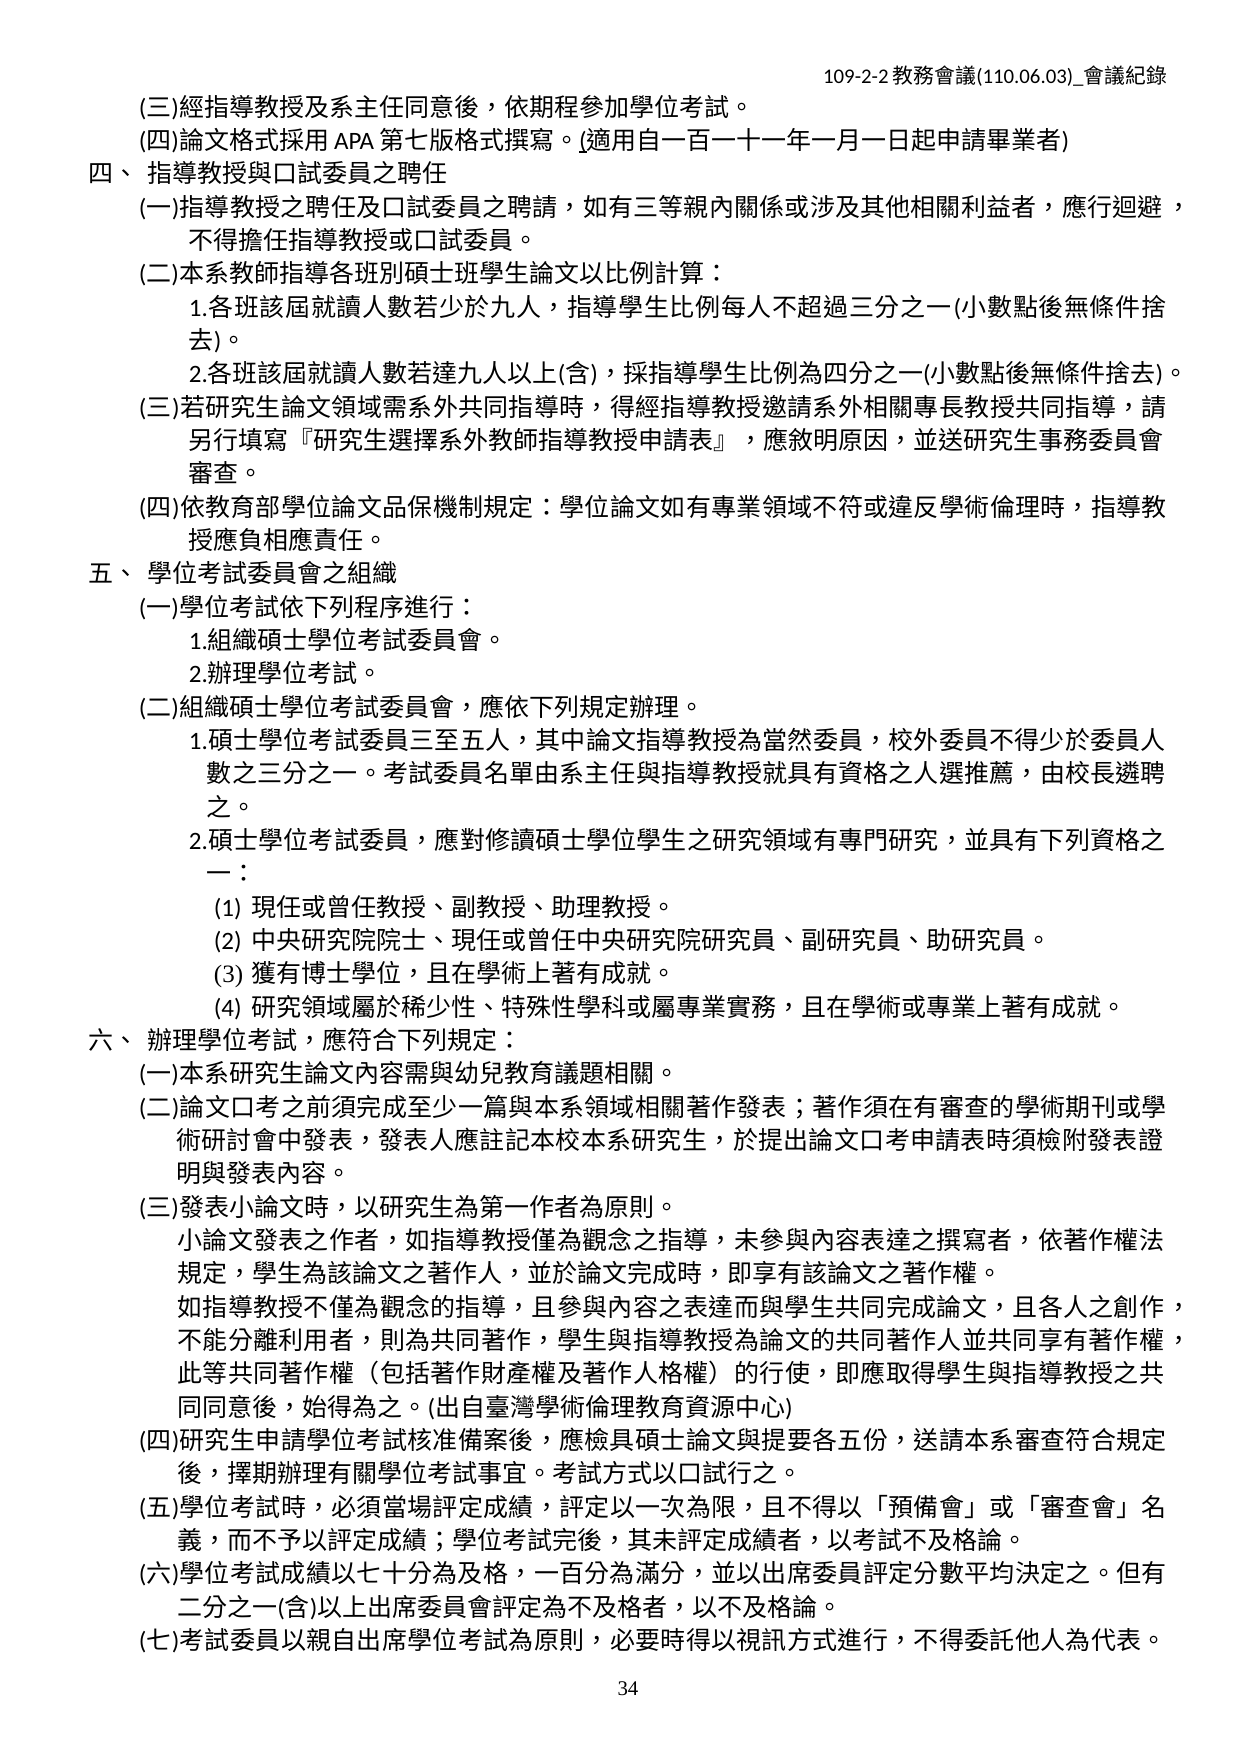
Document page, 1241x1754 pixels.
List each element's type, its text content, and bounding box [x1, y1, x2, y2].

text (七)考試委員以親自出席學位考試為原則，必要時得以視訊方式進行，不得委託他人為代表。 [138, 1623, 1167, 1656]
text (五)學位考試時，必須當場評定成績，評定以一次為限，且不得以「預備會」或「審查會」名義，而不予以評定成績；學位考試完後，其未評定成績者，以考試不及格論。 [138, 1489, 1167, 1556]
text (二)論文口考之前須完成至少一篇與本系領域相關著作發表；著作須在有審查的學術期刊或學術研討會中發表，發表人應註記本校本系研究生，於提出論文口考申請表時須檢附發表證明與發表內容。 [138, 1089, 1167, 1189]
list 辦理學位考試，應符合下列規定： [89, 1023, 1167, 1056]
text (三)若研究生論文領域需系外共同指導時，得經指導教授邀請系外相關專長教授共同指導，請另行填寫『研究生選擇系外教師指導教授申請表』，應敘明原因，並送研究生事務委員會審查。 [139, 389, 1167, 489]
list 研究領域屬於稀少性、特殊性學科或屬專業實務，且在學術或專業上著有成就。 [214, 989, 1167, 1023]
list 獲有博士學位，且在學術上著有成就。 [214, 956, 1167, 989]
list 指導教授與口試委員之聘任 [89, 156, 1167, 189]
text 1.組織碩士學位考試委員會。 [189, 623, 1167, 656]
text (四)研究生申請學位考試核准備案後，應檢具碩士論文與提要各五份，送請本系審查符合規定後，擇期辦理有關學位考試事宜。考試方式以口試行之。 [138, 1423, 1167, 1489]
list 學位考試委員會之組織 [89, 556, 1167, 589]
text (六)學位考試成績以七十分為及格，一百分為滿分，並以出席委員評定分數平均決定之。但有二分之一(含)以上出席委員會評定為不及格者，以不及格論。 [138, 1556, 1167, 1623]
text 1.碩士學位考試委員三至五人，其中論文指導教授為當然委員，校外委員不得少於委員人數之三分之一。考試委員名單由系主任與指導教授就具有資格之人選推薦，由校長遴聘之。 [189, 723, 1167, 823]
list 中央研究院院士、現任或曾任中央研究院研究員、副研究員、助研究員。 [214, 923, 1167, 956]
text (一)學位考試依下列程序進行： [139, 589, 1167, 623]
text 如指導教授不僅為觀念的指導，且參與內容之表達而與學生共同完成論文，且各人之創作，不能分離利用者，則為共同著作，學生與指導教授為論文的共同著作人並共同享有著作權，此等共同著作權（包括著作財產權及著作人格權）的行使，即應取得學生與指導教授之共同同意後，始得為之。(出自臺灣學術倫理教育資源中心) [177, 1289, 1167, 1423]
text (二)本系教師指導各班別碩士班學生論文以比例計算： [139, 256, 1167, 289]
text (一)本系研究生論文內容需與幼兒教育議題相關。 [139, 1056, 1167, 1089]
text (三)經指導教授及系主任同意後，依期程參加學位考試。 [139, 89, 1167, 123]
text 2.辦理學位考試。 [189, 656, 1167, 689]
list 現任或曾任教授、副教授、助理教授。 [214, 889, 1167, 923]
text (三)發表小論文時，以研究生為第一作者為原則。 [139, 1189, 1167, 1223]
text 1.各班該屆就讀人數若少於九人，指導學生比例每人不超過三分之一(小數點後無條件捨去)。 [189, 289, 1167, 356]
text (二)組織碩士學位考試委員會，應依下列規定辦理。 [139, 689, 1167, 723]
text 小論文發表之作者，如指導教授僅為觀念之指導，未參與內容表達之撰寫者，依著作權法規定，學生為該論文之著作人，並於論文完成時，即享有該論文之著作權。 [177, 1223, 1167, 1289]
text 2.碩士學位考試委員，應對修讀碩士學位學生之研究領域有專門研究，並具有下列資格之一： [189, 823, 1167, 889]
text (四)論文格式採用APA第七版格式撰寫。(適用自一百一十一年一月一日起申請畢業者) [139, 123, 1167, 156]
text 2.各班該屆就讀人數若達九人以上(含)，採指導學生比例為四分之一(小數點後無條件捨去)。 [189, 356, 1167, 389]
text (四)依教育部學位論文品保機制規定：學位論文如有專業領域不符或違反學術倫理時，指導教授應負相應責任。 [139, 489, 1167, 556]
text (一)指導教授之聘任及口試委員之聘請，如有三等親內關係或涉及其他相關利益者，應行迴避，不得擔任指導教授或口試委員。 [139, 189, 1167, 256]
